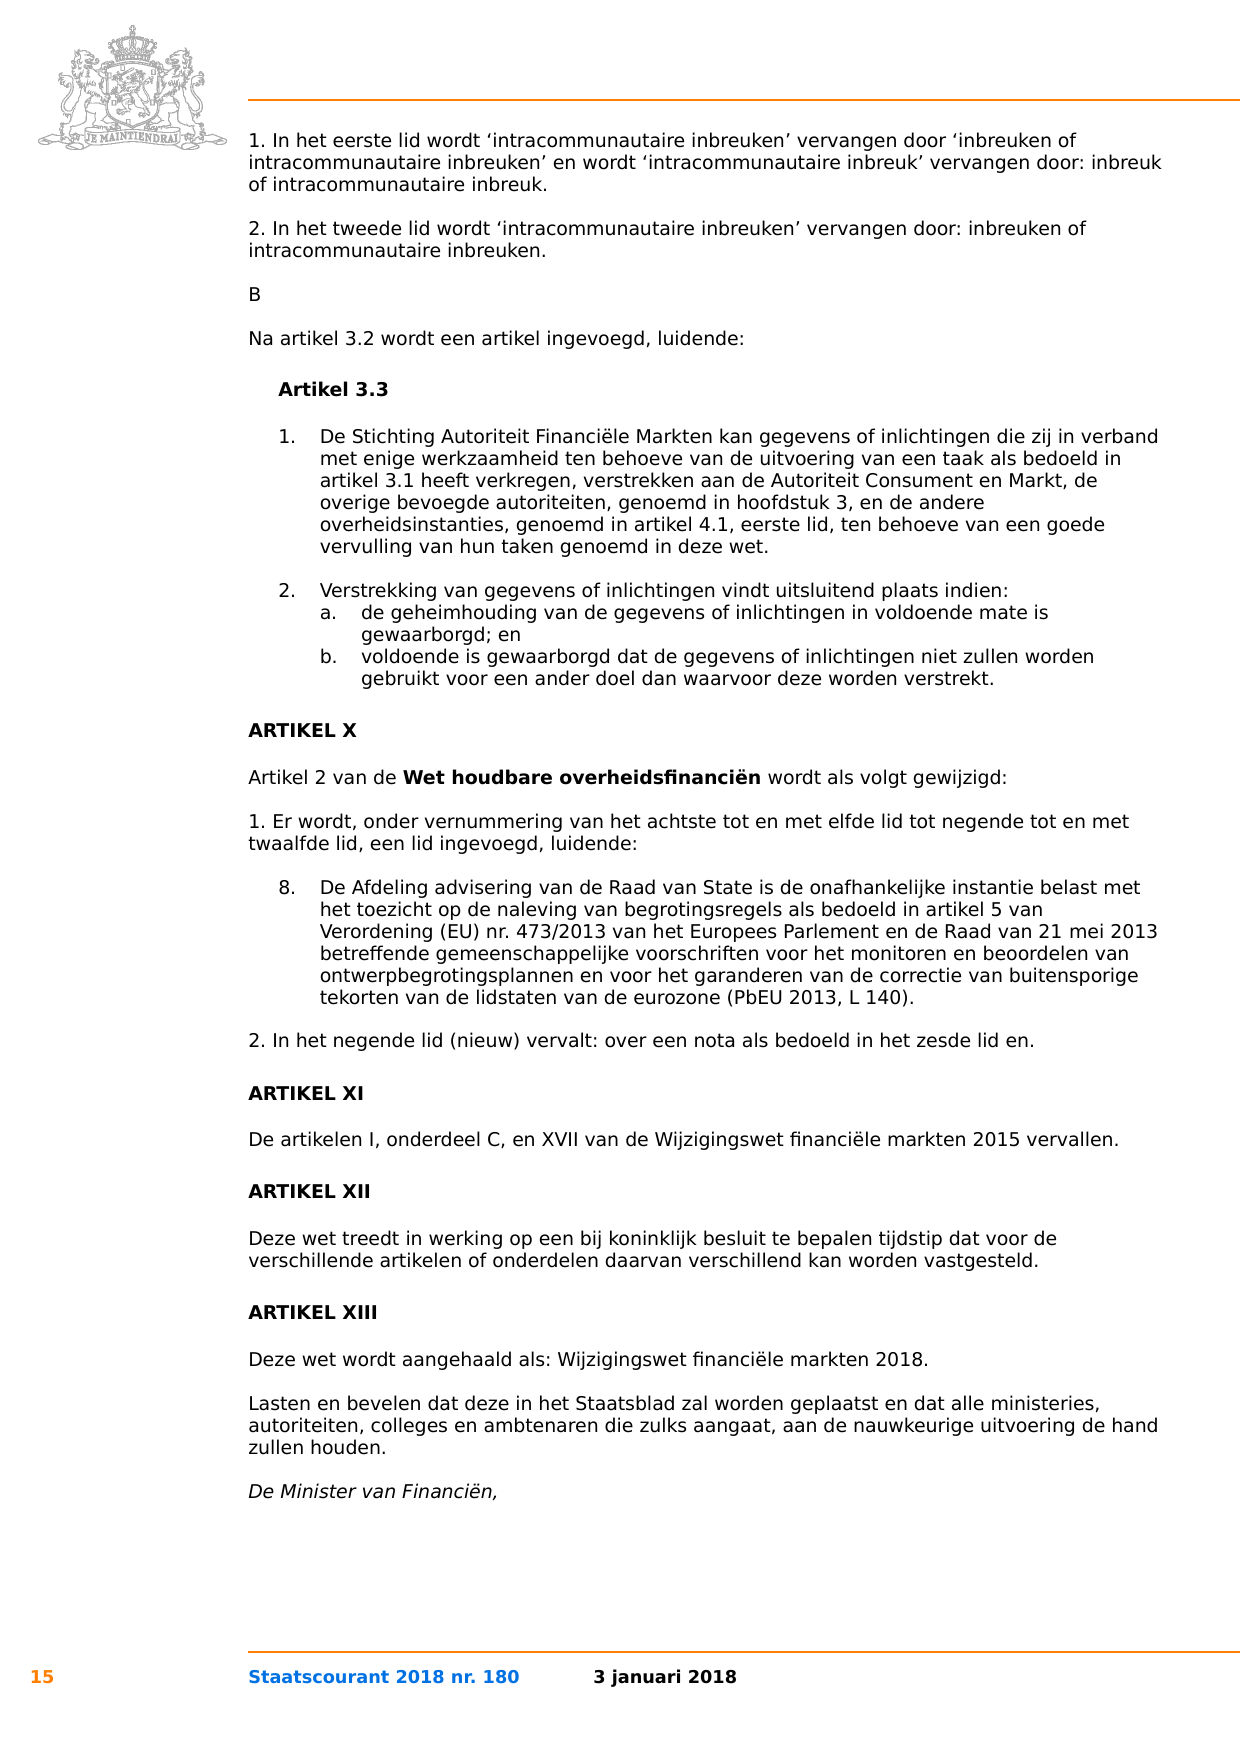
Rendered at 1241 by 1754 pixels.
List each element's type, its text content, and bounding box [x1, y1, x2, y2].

text 2. In het tweede lid wordt ‘intracommunautaire inbreuken’ vervangen door: inbreuken of intracommunautaire inbreuken. [248, 218, 1163, 262]
text 8. De Afdeling advisering van de Raad van State is de onafhankelijke instantie belast met het toezicht op de naleving van begrotingsregels als bedoeld in artikel 5 van Verordening (EU) nr. 473/2013 van het Europees Parlement en de Raad van 21 mei 2013 betreffende gemeenschappelijke voorschriften voor het monitoren en beoordelen van ontwerpbegrotingsplannen en voor het garanderen van de correctie van buitensporige tekorten van de lidstaten van de eurozone (PbEU 2013, L 140). [278, 877, 1163, 1008]
text 1. In het eerste lid wordt ‘intracommunautaire inbreuken’ vervangen door ‘inbreuken of intracommunautaire inbreuken’ en wordt ‘intracommunautaire inbreuk’ vervangen door: inbreuk of intracommunautaire inbreuk. [248, 130, 1163, 196]
text 1. Er wordt, onder vernummering van het achtste tot en met elfde lid tot negende tot en met twaalfde lid, een lid ingevoegd, luidende: [248, 811, 1163, 855]
text Lasten en bevelen dat deze in het Staatsblad zal worden geplaatst en dat alle ministeries, autoriteiten, colleges en ambtenaren die zulks aangaat, aan de nauwkeurige uitvoering de hand zullen houden. [248, 1393, 1163, 1459]
subtitle ARTIKEL XI [248, 1082, 1163, 1104]
text 2. In het negende lid (nieuw) vervalt: over een nota als bedoeld in het zesde lid en. [248, 1030, 1163, 1052]
text De Minister van Financiën, [248, 1481, 1163, 1503]
subtitle Artikel 3.3 [278, 379, 1163, 401]
text B [248, 283, 1163, 306]
text Deze wet treedt in werking op een bij koninklijk besluit te bepalen tijdstip dat voor de verschillende artikelen of onderdelen daarvan verschillend kan worden vastgesteld. [248, 1228, 1163, 1272]
subtitle ARTIKEL XII [248, 1181, 1163, 1203]
text Deze wet wordt aangehaald als: Wijzigingswet financiële markten 2018. [248, 1349, 1163, 1371]
text Artikel 2 van de Wet houdbare overheidsfinanciën wordt als volgt gewijzigd: [248, 767, 1163, 789]
text De artikelen I, onderdeel C, en XVII van de Wijzigingswet financiële markten 2015 vervallen. [248, 1129, 1163, 1151]
text Na artikel 3.2 wordt een artikel ingevoegd, luidende: [248, 327, 1163, 349]
text 2. Verstrekking van gegevens of inlichtingen vindt uitsluitend plaats indien: [278, 580, 1163, 602]
picture [38, 25, 227, 150]
subtitle ARTIKEL X [248, 720, 1163, 742]
subtitle ARTIKEL XIII [248, 1302, 1163, 1324]
text a. de geheimhouding van de gegevens of inlichtingen in voldoende mate is gewaarborgd; en [319, 602, 1163, 646]
text b. voldoende is gewaarborgd dat de gegevens of inlichtingen niet zullen worden gebruikt voor een ander doel dan waarvoor deze worden verstrekt. [319, 646, 1163, 690]
text 1. De Stichting Autoriteit Financiële Markten kan gegevens of inlichtingen die zij in verband met enige werkzaamheid ten behoeve van de uitvoering van een taak als bedoeld in artikel 3.1 heeft verkregen, verstrekken aan de Autoriteit Consument en Markt, de overige bevoegde autoriteiten, genoemd in hoofdstuk 3, en de andere overheidsinstanties, genoemd in artikel 4.1, eerste lid, ten behoeve van een goede vervulling van hun taken genoemd in deze wet. [278, 426, 1163, 558]
